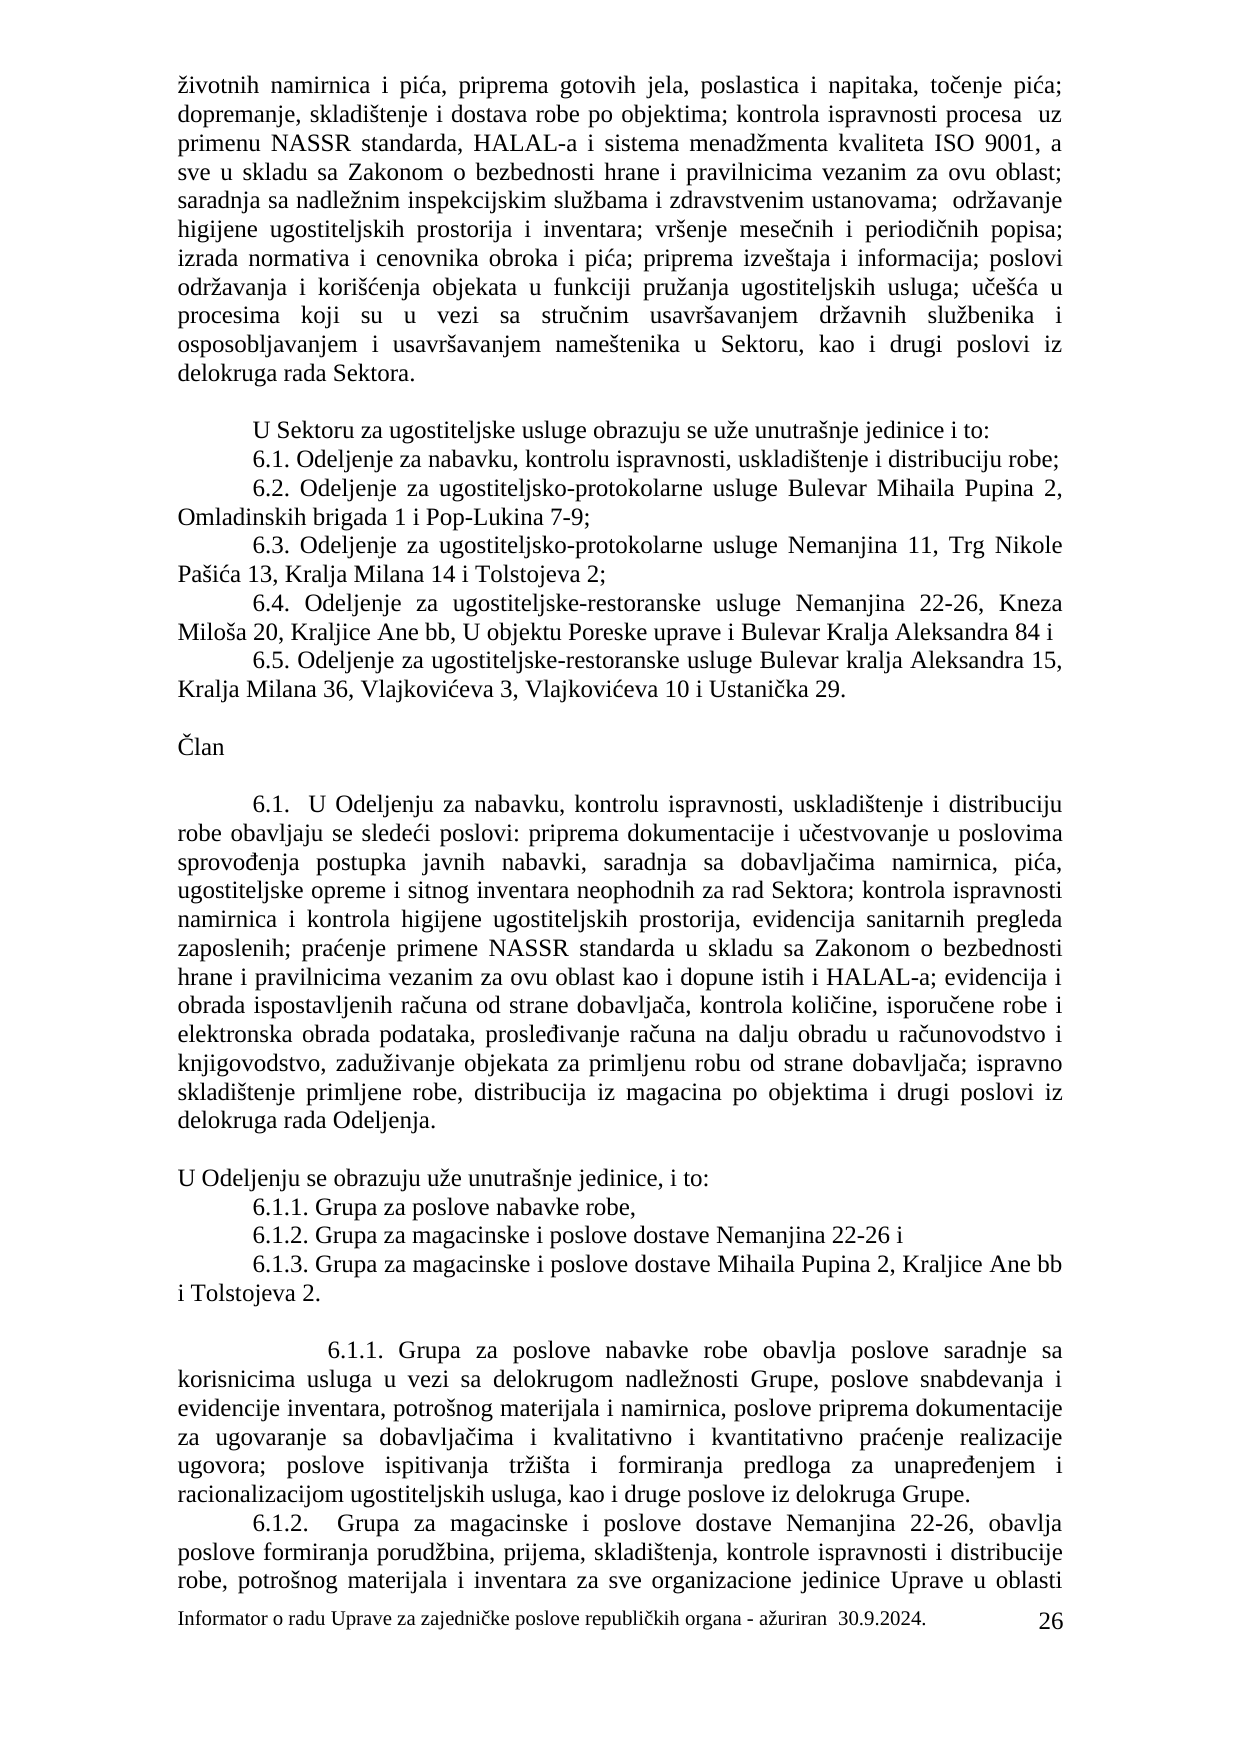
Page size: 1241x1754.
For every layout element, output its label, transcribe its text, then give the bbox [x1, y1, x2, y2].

subtitle Član [177, 732, 1063, 760]
subtitle životnih namirnica i pića, priprema gotovih jela, poslastica i napitaka, točenje pića; dopremanje, skladištenje i dostava robe po objektima; kontrola ispravnosti procesa uz primenu NASSR standarda, HALAL-a i sistema menadžmenta kvaliteta ISO 9001, a sve u skladu sa Zakonom o bezbednosti hrane i pravilnicima vezanim za ovu oblast; saradnja sa nadležnim inspekcijskim službama i zdravstvenim ustanovama; održavanje higijene ugostiteljskih prostorija i inventara; vršenje mesečnih i periodičnih popisa; izrada normativa i cenovnika obroka i pića; priprema izveštaja i informacija; poslovi održavanja i korišćenja objekata u funkciji pružanja ugostiteljskih usluga; učešća u procesima koji su u vezi sa stručnim usavršavanjem državnih službenika i osposobljavanjem i usavršavanjem nameštenika u Sektoru, kao i drugi poslovi iz delokruga rada Sektora. [177, 70, 1063, 387]
subtitle 6.1. Odeljenje za nabavku, kontrolu ispravnosti, uskladištenje i distribuciju robe; [177, 444, 1063, 473]
subtitle U Sektoru za ugostiteljske usluge obrazuju se uže unutrašnje jedinice i to: [177, 415, 1063, 444]
subtitle 6.1.1. Grupa za poslove nabavke robe, [177, 1192, 1063, 1220]
subtitle 6.5. Odeljenje za ugostiteljske-restoranske usluge Bulevar kralja Aleksandra 15, Kralja Milana 36, Vlajkovićeva 3, Vlajkovićeva 10 i Ustanička 29. [177, 645, 1063, 703]
subtitle U Odeljenju se obrazuju uže unutrašnje jedinice, i to: [177, 1163, 1063, 1192]
subtitle 6.3. Odeljenje za ugostiteljsko-protokolarne usluge Nemanjina 11, Trg Nikole Pašića 13, Kralja Milana 14 i Tolstojeva 2; [177, 530, 1063, 588]
subtitle 6.1.3. Grupa za magacinske i poslove dostave Mihaila Pupina 2, Kraljice Ane bb i Tolstojeva 2. [177, 1249, 1063, 1307]
subtitle 6.1. U Odeljenju za nabavku, kontrolu ispravnosti, uskladištenje i distribuciju robe obavljaju se sledeći poslovi: priprema dokumentacije i učestvovanje u poslovima sprovođenja postupka javnih nabavki, saradnja sa dobavljačima namirnica, pića, ugostiteljske opreme i sitnog inventara neophodnih za rad Sektora; kontrola ispravnosti namirnica i kontrola higijene ugostiteljskih prostorija, evidencija sanitarnih pregleda zaposlenih; praćenje primene NASSR standarda u skladu sa Zakonom o bezbednosti hrane i pravilnicima vezanim za ovu oblast kao i dopune istih i HALAL-a; evidencija i obrada ispostavljenih računa od strane dobavljača, kontrola količine, isporučene robe i elektronska obrada podataka, prosleđivanje računa na dalju obradu u računovodstvo i knjigovodstvo, zaduživanje objekata za primljenu robu od strane dobavljača; ispravno skladištenje primljene robe, distribucija iz magacina po objektima i drugi poslovi iz delokruga rada Odeljenja. [177, 789, 1063, 1134]
subtitle 6.2. Odeljenje za ugostiteljsko-protokolarne usluge Bulevar Mihaila Pupina 2, Omladinskih brigada 1 i Pop-Lukina 7-9; [177, 473, 1063, 530]
subtitle 6.1.2. Grupa za magacinske i poslove dostave Nemanjina 22-26 i [177, 1220, 1063, 1249]
subtitle 6.1.2. Grupa za magacinske i poslove dostave Nemanjina 22-26, obavlja poslove formiranja porudžbina, prijema, skladištenja, kontrole ispravnosti i distribucije robe, potrošnog materijala i inventara za sve organizacione jedinice Uprave u oblasti [177, 1508, 1063, 1594]
subtitle 6.1.1. Grupa za poslove nabavke robe obavlja poslove saradnje sa korisnicima usluga u vezi sa delokrugom nadležnosti Grupe, poslove snabdevanja i evidencije inventara, potrošnog materijala i namirnica, poslove priprema dokumentacije za ugovaranje sa dobavljačima i kvalitativno i kvantitativno praćenje realizacije ugovora; poslove ispitivanja tržišta i formiranja predloga za unapređenjem i racionalizacijom ugostiteljskih usluga, kao i druge poslove iz delokruga Grupe. [177, 1335, 1063, 1508]
subtitle 6.4. Odeljenje za ugostiteljske-restoranske usluge Nemanjina 22-26, Kneza Miloša 20, Kraljice Ane bb, U objektu Poreske uprave i Bulevar Kralja Aleksandra 84 i [177, 588, 1063, 645]
